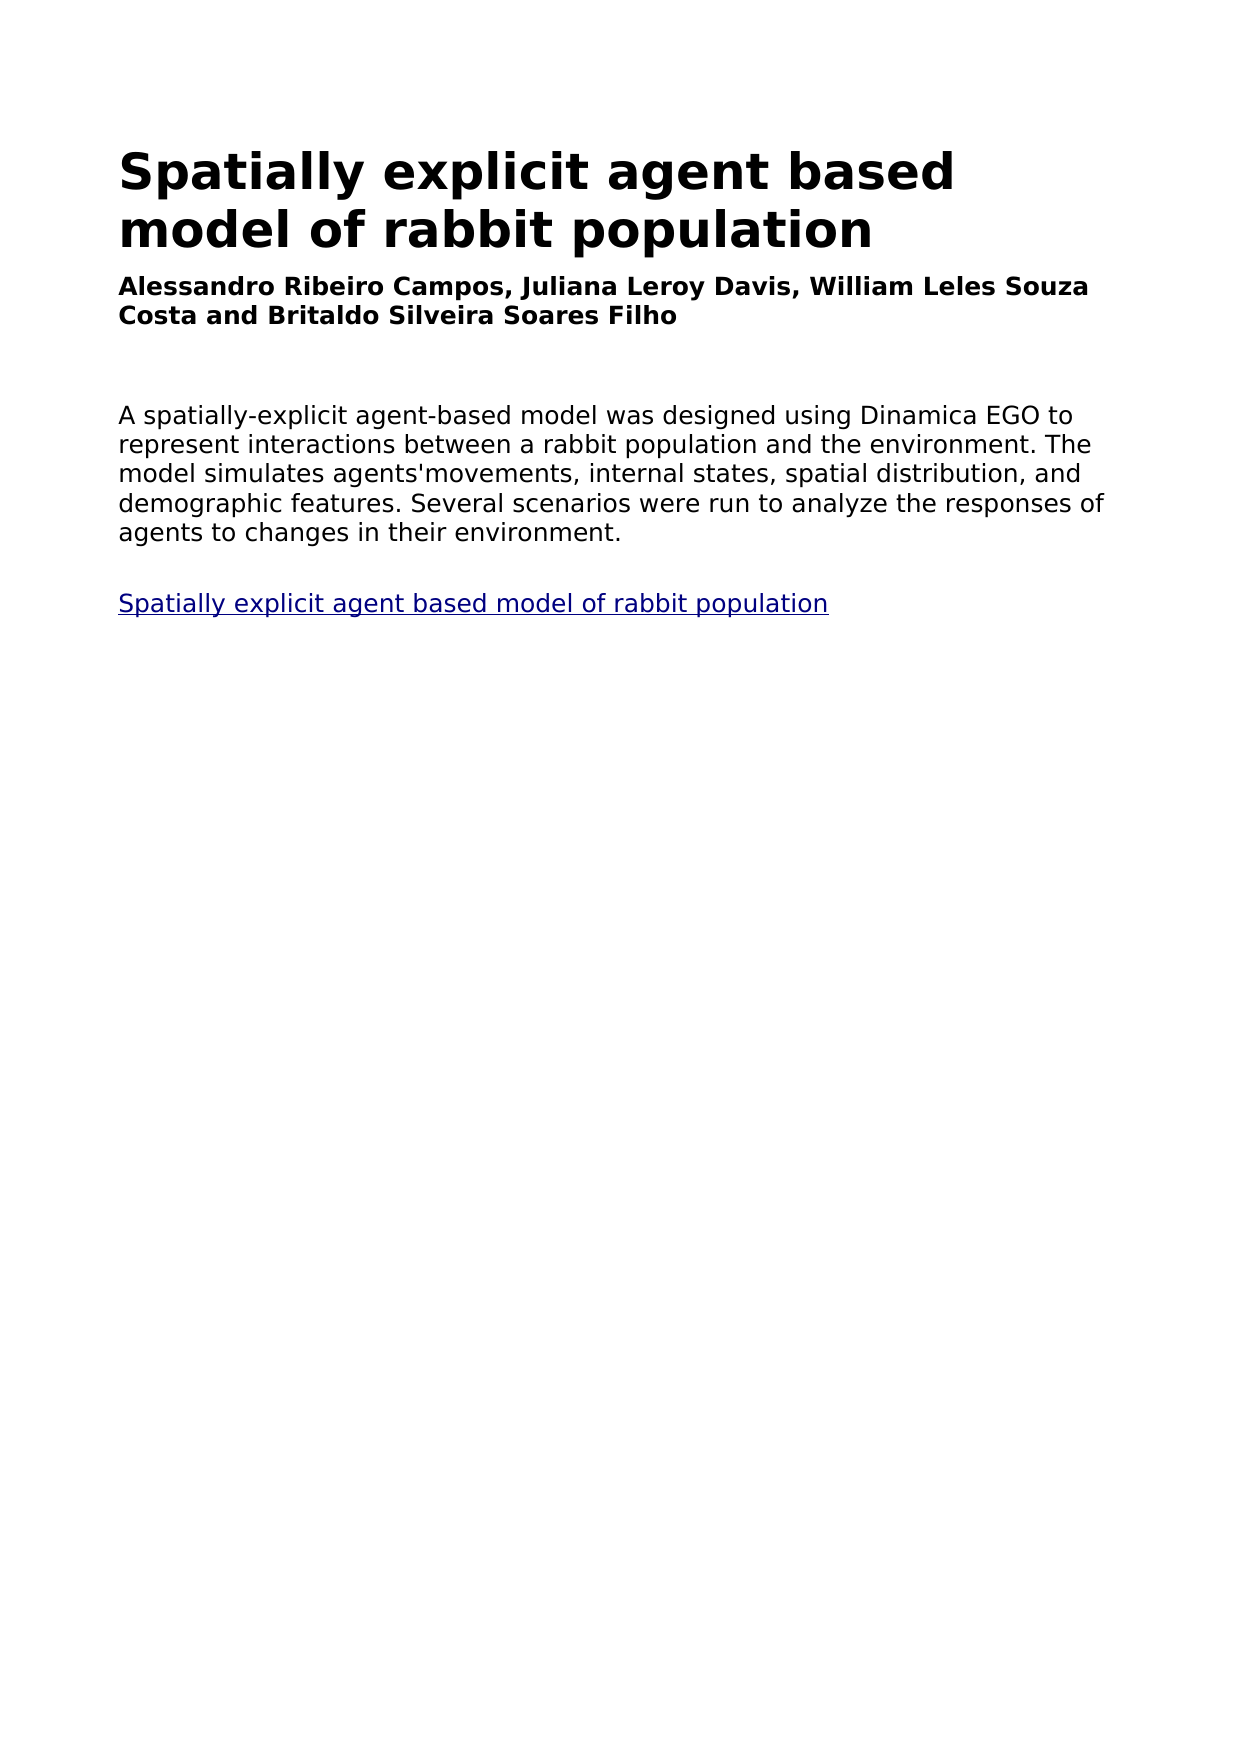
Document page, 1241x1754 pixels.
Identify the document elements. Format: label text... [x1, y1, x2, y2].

text A spatially-explicit agent-based model was designed using Dinamica EGO to represent interactions between a rabbit population and the environment. The model simulates agents'movements, internal states, spatial distribution, and demographic features. Several scenarios were run to analyze the responses of agents to changes in their environment. [118, 401, 1122, 576]
text Spatially explicit agent based model of rabbit population [118, 589, 1122, 618]
subtitle Spatially explicit agent based model of rabbit population [118, 143, 1122, 259]
text Alessandro Ribeiro Campos, Juliana Leroy Davis, William Leles Souza Costa and Britaldo Silveira Soares Filho [118, 272, 1122, 389]
